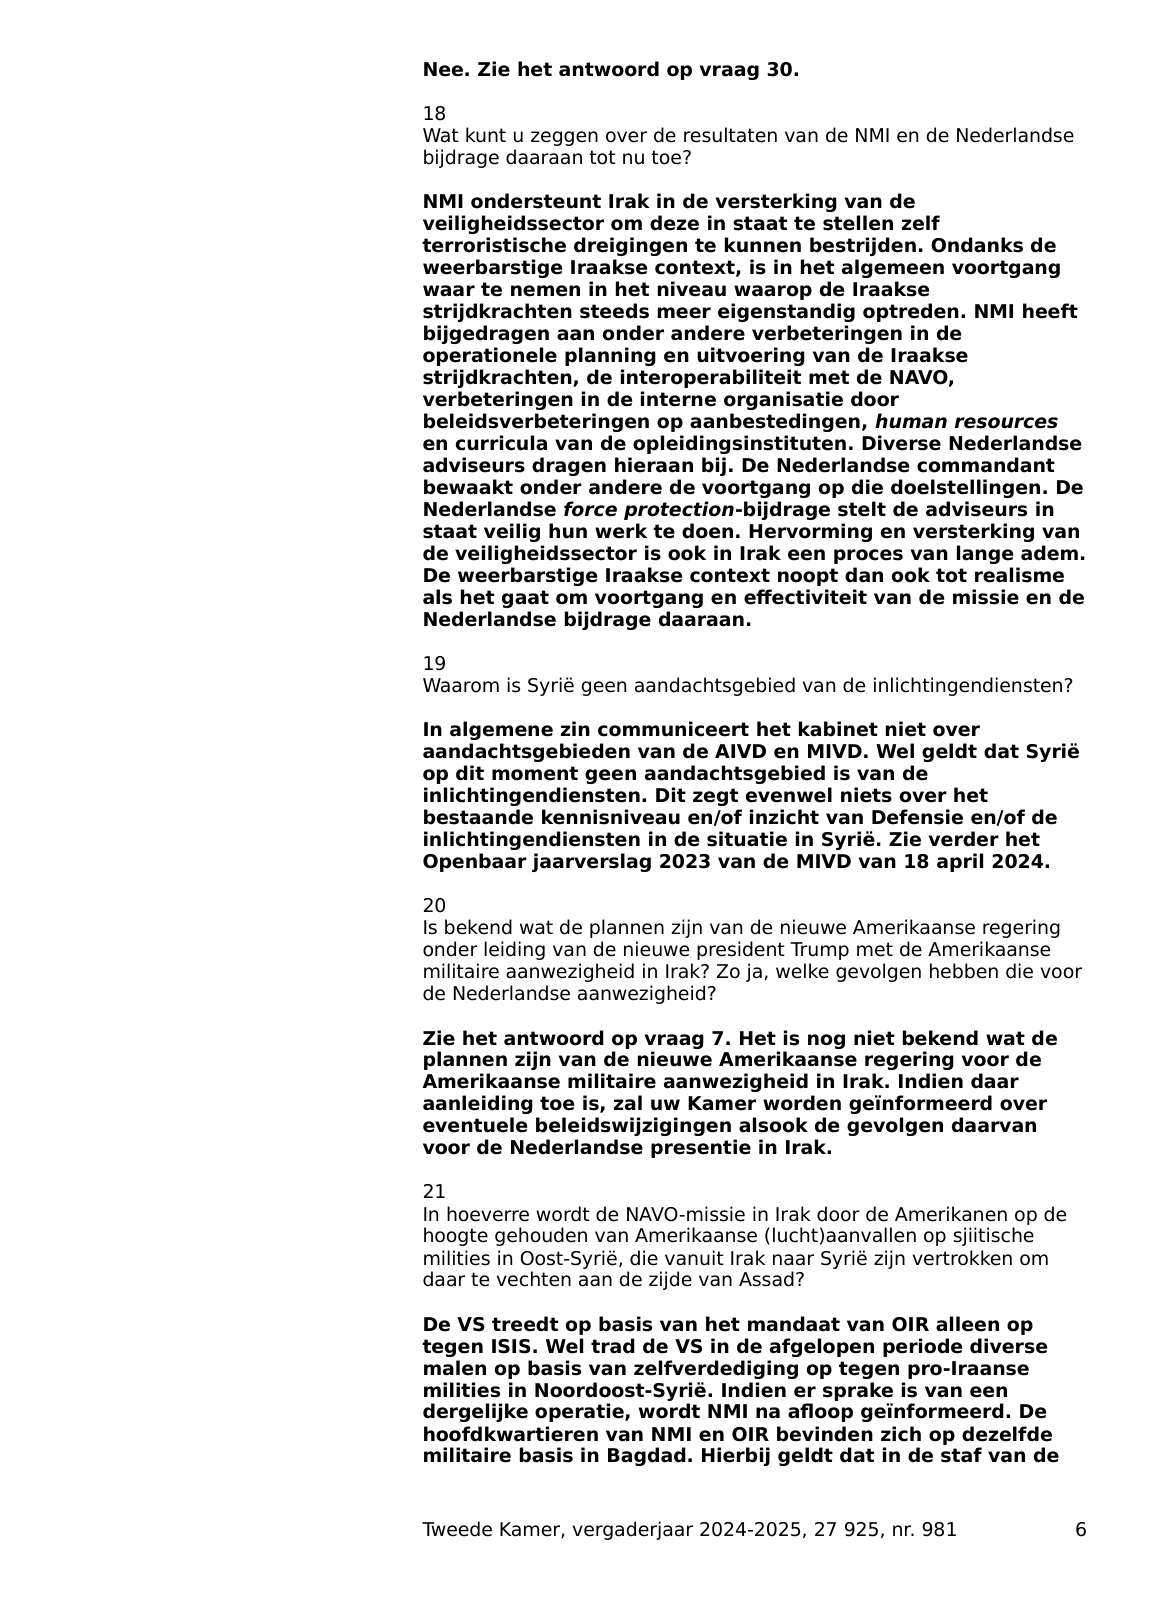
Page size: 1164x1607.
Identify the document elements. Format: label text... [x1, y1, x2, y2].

text 18 [422, 103, 1087, 125]
text Zie het antwoord op vraag 7. Het is nog niet bekend wat de plannen zijn van de nieuwe Amerikaanse regering voor de Amerikaanse militaire aanwezigheid in Irak. Indien daar aanleiding toe is, zal uw Kamer worden geïnformeerd over eventuele beleidswijzigingen alsook de gevolgen daarvan voor de Nederlandse presentie in Irak. [422, 1027, 1087, 1159]
text In algemene zin communiceert het kabinet niet over aandachtsgebieden van de AIVD en MIVD. Wel geldt dat Syrië op dit moment geen aandachtsgebied is van de inlichtingendiensten. Dit zegt evenwel niets over het bestaande kennisniveau en/of inzicht van Defensie en/of de inlichtingendiensten in de situatie in Syrië. Zie verder het Openbaar jaarverslag 2023 van de MIVD van 18 april 2024. [422, 719, 1087, 873]
text Is bekend wat de plannen zijn van de nieuwe Amerikaanse regering onder leiding van de nieuwe president Trump met de Amerikaanse militaire aanwezigheid in Irak? Zo ja, welke gevolgen hebben die voor de Nederlandse aanwezigheid? [422, 917, 1087, 1005]
text 21 [422, 1181, 1087, 1203]
text Waarom is Syrië geen aandachtsgebied van de inlichtingendiensten? [422, 675, 1087, 697]
text NMI ondersteunt Irak in de versterking van de veiligheidssector om deze in staat te stellen zelf terroristische dreigingen te kunnen bestrijden. Ondanks de weerbarstige Iraakse context, is in het algemeen voortgang waar te nemen in het niveau waarop de Iraakse strijdkrachten steeds meer eigenstandig optreden. NMI heeft bijgedragen aan onder andere verbeteringen in de operationele planning en uitvoering van de Iraakse strijdkrachten, de interoperabiliteit met de NAVO, verbeteringen in de interne organisatie door beleidsverbeteringen op aanbestedingen, human resources en curricula van de opleidingsinstituten. Diverse Nederlandse adviseurs dragen hieraan bij. De Nederlandse commandant bewaakt onder andere de voortgang op die doelstellingen. De Nederlandse force protection-bijdrage stelt de adviseurs in staat veilig hun werk te doen. Hervorming en versterking van de veiligheidssector is ook in Irak een proces van lange adem. De weerbarstige Iraakse context noopt dan ook tot realisme als het gaat om voortgang en effectiviteit van de missie en de Nederlandse bijdrage daaraan. [422, 191, 1087, 631]
text 19 [422, 653, 1087, 675]
text In hoeverre wordt de NAVO-missie in Irak door de Amerikanen op de hoogte gehouden van Amerikaanse (lucht)aanvallen op sjiitische milities in Oost-Syrië, die vanuit Irak naar Syrië zijn vertrokken om daar te vechten aan de zijde van Assad? [422, 1203, 1087, 1291]
text 20 [422, 895, 1087, 917]
text Nee. Zie het antwoord op vraag 30. [422, 59, 1087, 81]
text Wat kunt u zeggen over de resultaten van de NMI en de Nederlandse bijdrage daaraan tot nu toe? [422, 125, 1087, 169]
text De VS treedt op basis van het mandaat van OIR alleen op tegen ISIS. Wel trad de VS in de afgelopen periode diverse malen op basis van zelfverdediging op tegen pro-Iraanse milities in Noordoost-Syrië. Indien er sprake is van een dergelijke operatie, wordt NMI na afloop geïnformeerd. De hoofdkwartieren van NMI en OIR bevinden zich op dezelfde militaire basis in Bagdad. Hierbij geldt dat in de staf van de [422, 1313, 1087, 1467]
